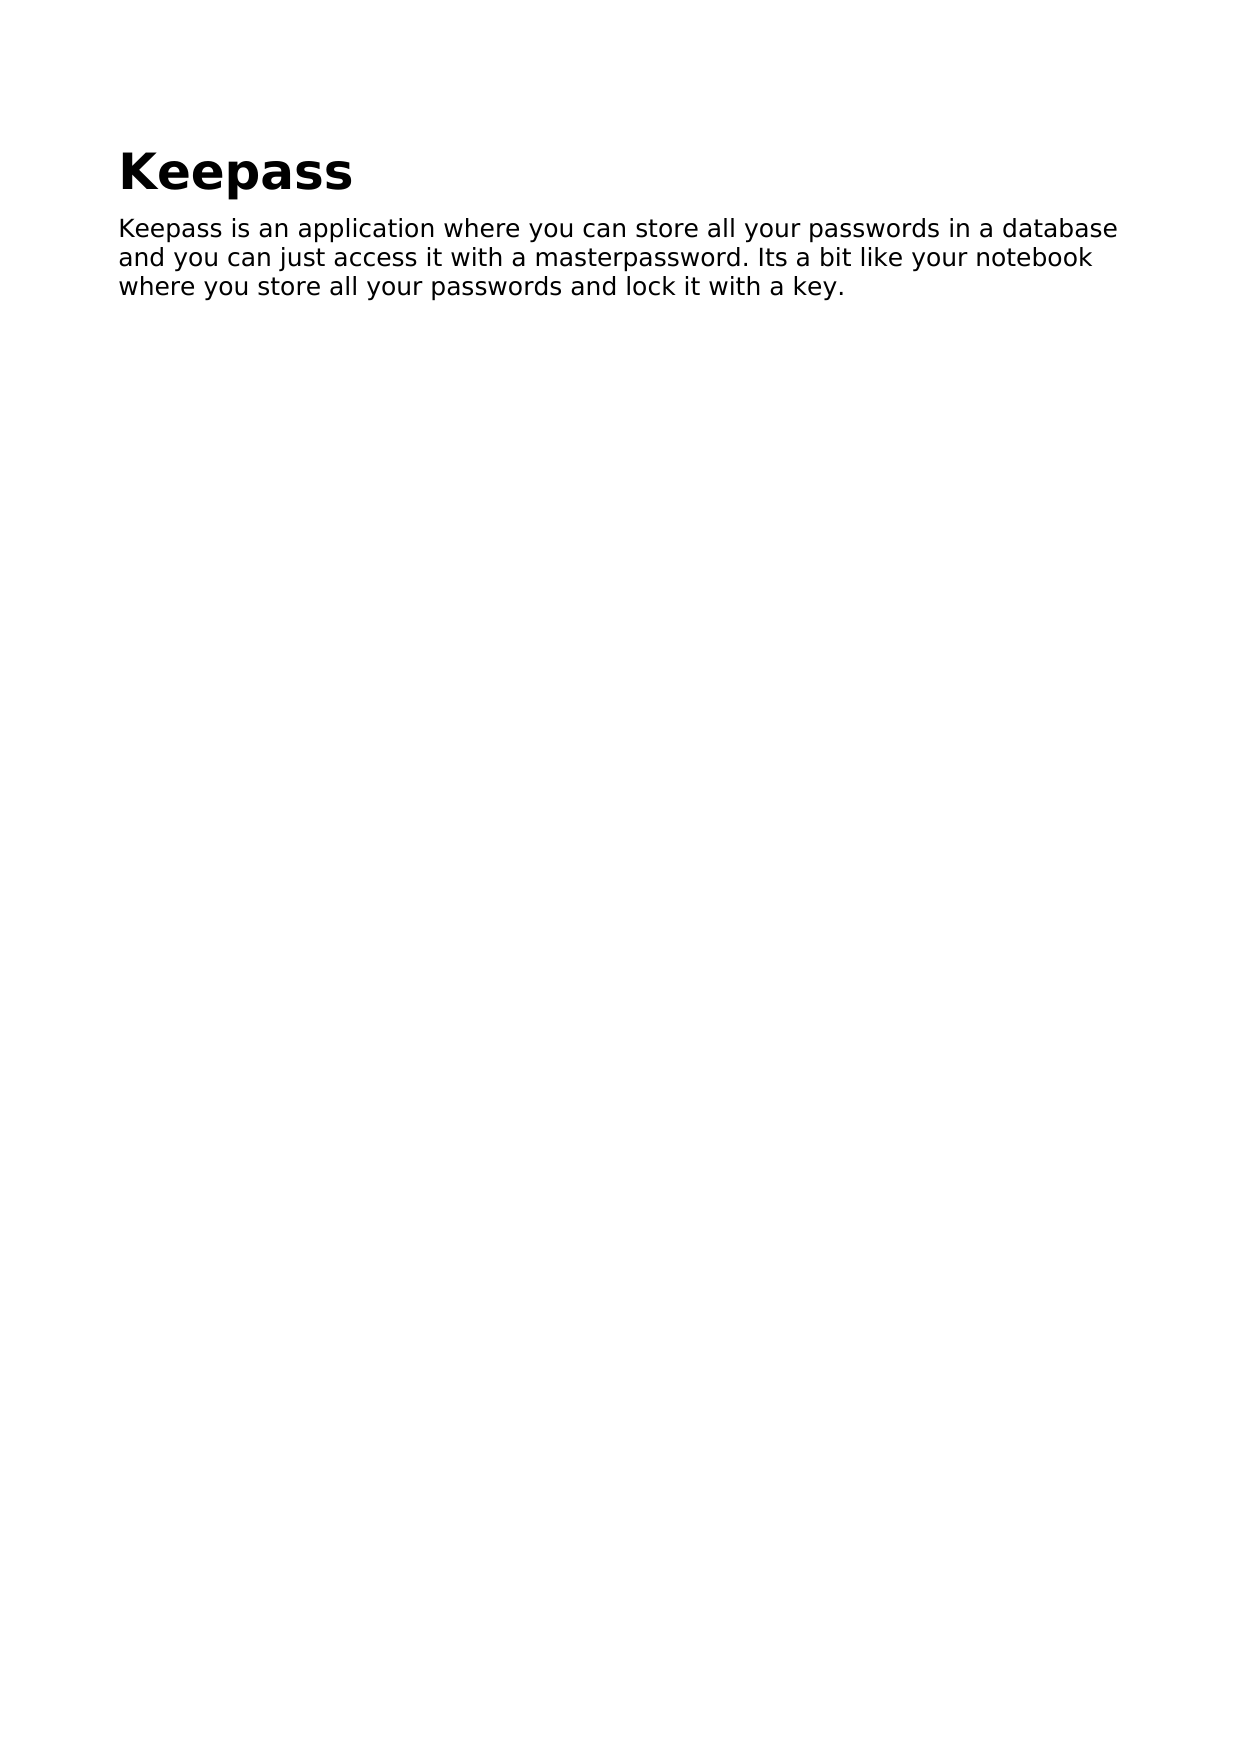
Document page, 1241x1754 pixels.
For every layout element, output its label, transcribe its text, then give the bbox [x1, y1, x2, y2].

subtitle Keepass [118, 143, 1122, 201]
text Keepass is an application where you can store all your passwords in a database and you can just access it with a masterpassword. Its a bit like your notebook where you store all your passwords and lock it with a key. [118, 214, 1122, 331]
